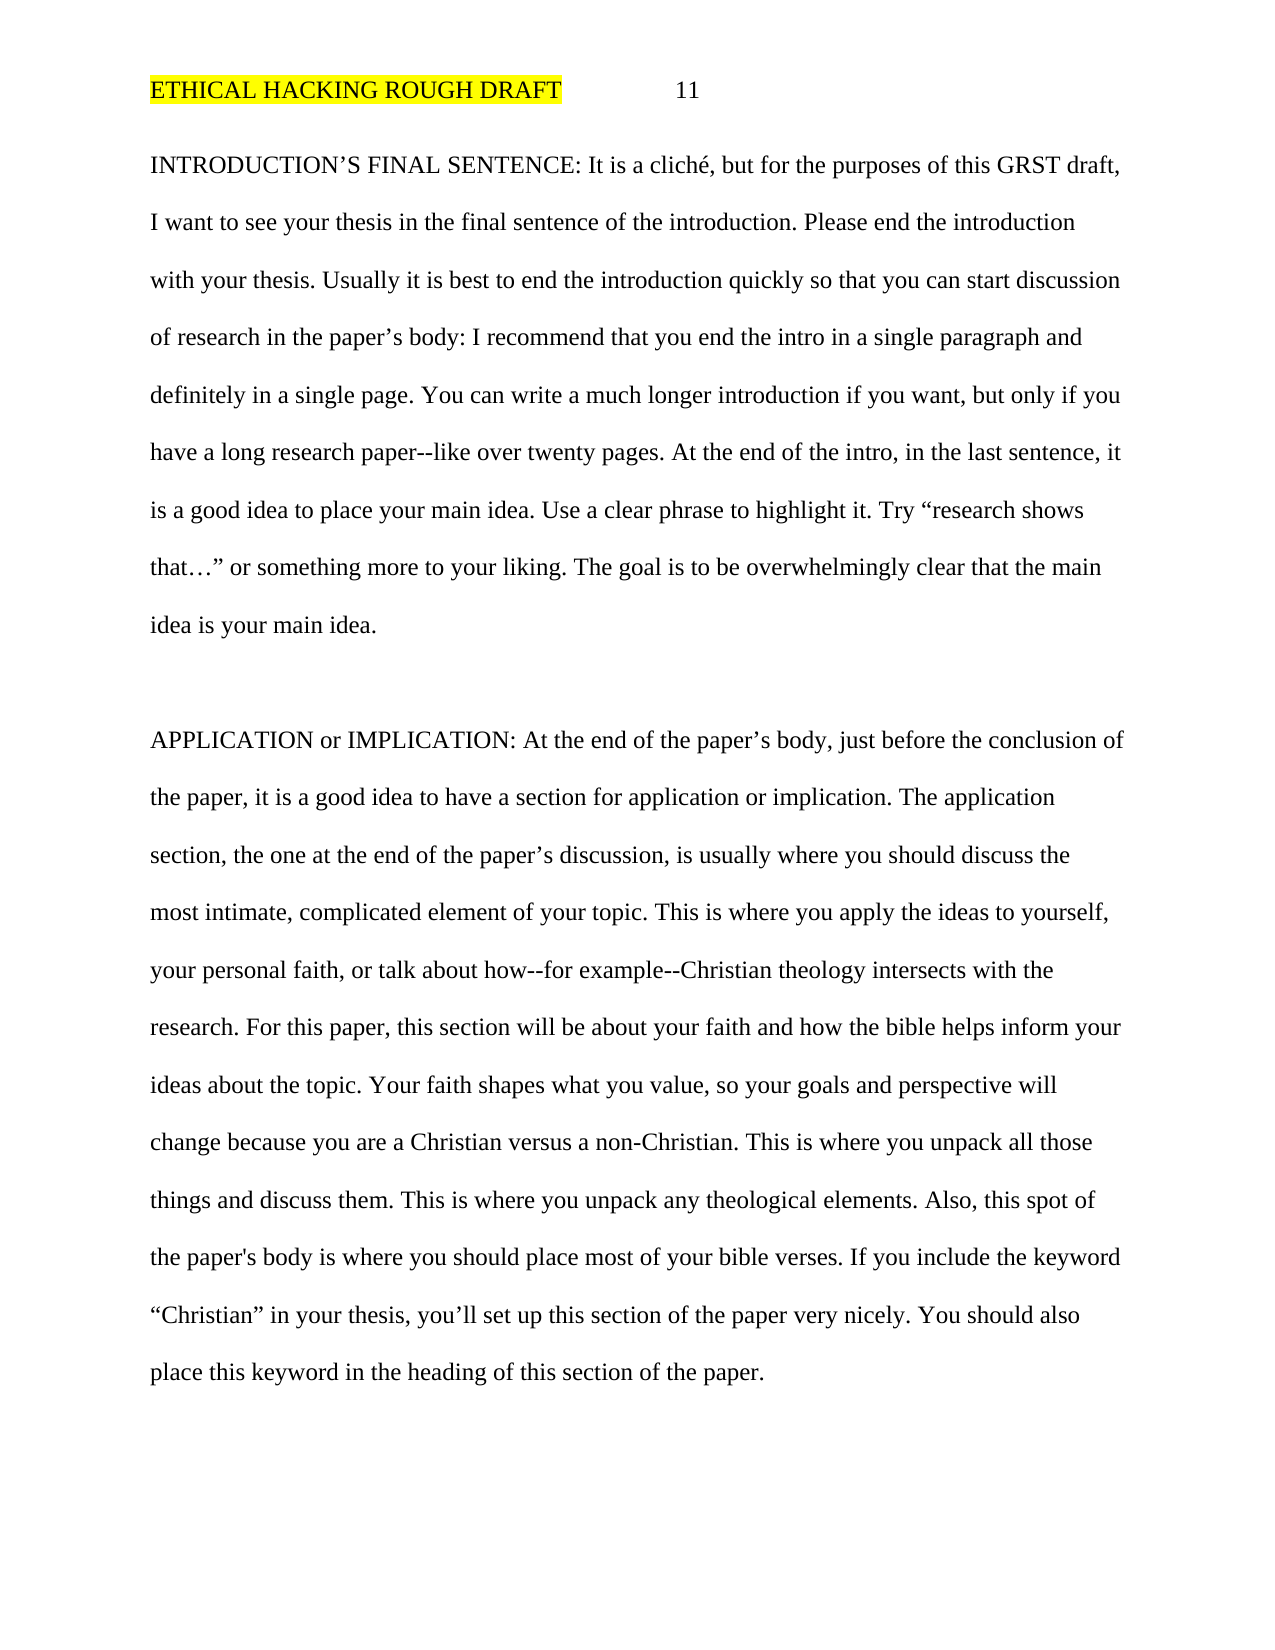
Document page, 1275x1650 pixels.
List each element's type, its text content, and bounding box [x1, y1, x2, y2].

text INTRODUCTION’S FINAL SENTENCE: It is a cliché, but for the purposes of this GRST draft, I want to see your thesis in the final sentence of the introduction. Please end the introduction with your thesis. Usually it is best to end the introduction quickly so that you can start discussion of research in the paper’s body: I recommend that you end the intro in a single paragraph and definitely in a single page. You can write a much longer introduction if you want, but only if you have a long research paper--like over twenty pages. At the end of the intro, in the last sentence, it is a good idea to place your main idea. Use a clear phrase to highlight it. Try “research shows that…” or something more to your liking. The goal is to be overwhelmingly clear that the main idea is your main idea. [150, 150, 1125, 639]
text APPLICATION or IMPLICATION: At the end of the paper’s body, just before the conclusion of the paper, it is a good idea to have a section for application or implication. The application section, the one at the end of the paper’s discussion, is usually where you should discuss the most intimate, complicated element of your topic. This is where you apply the ideas to yourself, your personal faith, or talk about how--for example--Christian theology intersects with the research. For this paper, this section will be about your faith and how the bible helps inform your ideas about the topic. Your faith shapes what you value, so your goals and perspective will change because you are a Christian versus a non-Christian. This is where you unpack all those things and discuss them. This is where you unpack any theological elements. Also, this spot of the paper's body is where you should place most of your bible verses. If you include the keyword “Christian” in your thesis, you’ll set up this section of the paper very nicely. You should also place this keyword in the heading of this section of the paper. [150, 725, 1125, 1386]
